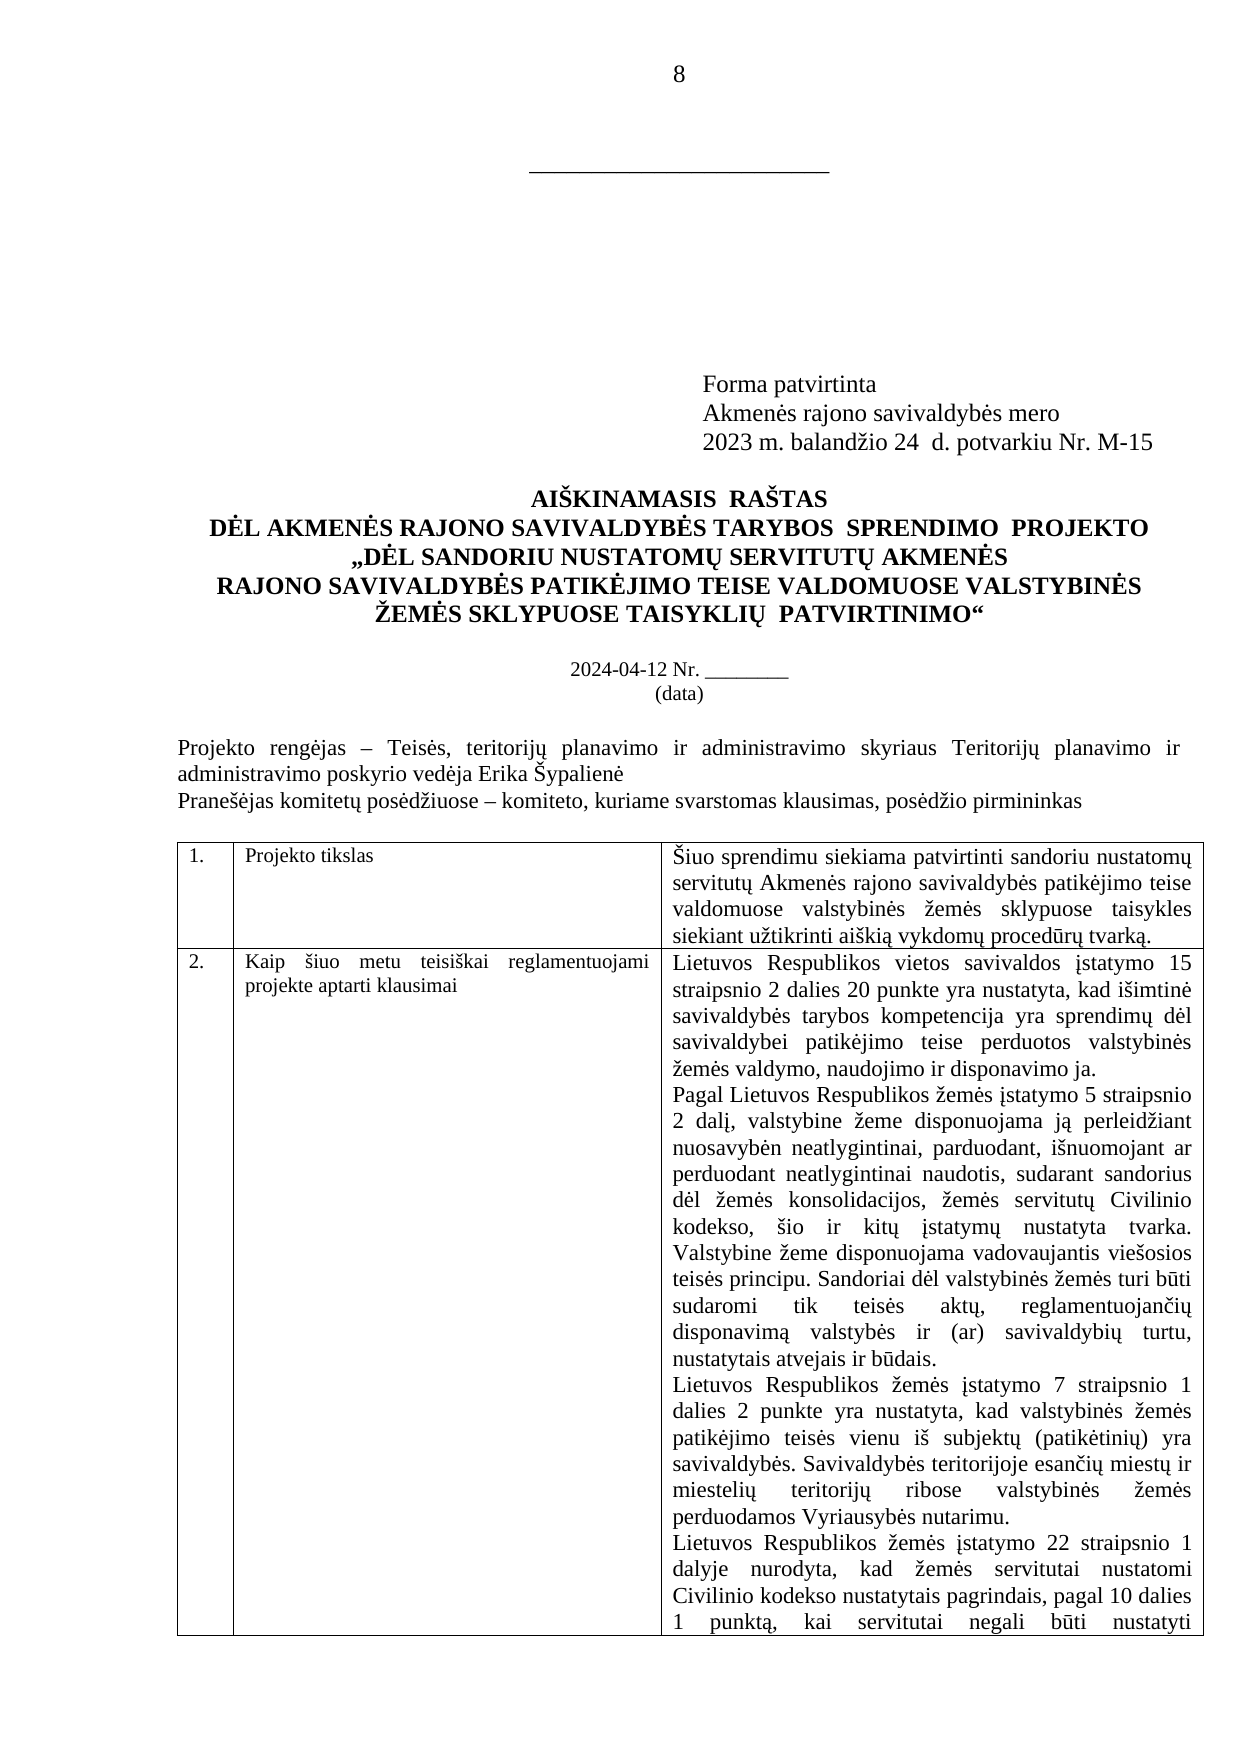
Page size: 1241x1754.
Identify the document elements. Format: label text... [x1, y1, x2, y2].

text „DĖL SANDORIU NUSTATOMŲ SERVITUTŲ AKMENĖS RAJONO SAVIVALDYBĖS PATIKĖJIMO TEISE VALDOMUOSE VALSTYBINĖS ŽEMĖS SKLYPUOSE TAISYKLIŲ PATVIRTINIMO“ [177, 542, 1181, 628]
text AIŠKINAMASIS RAŠTAS [177, 484, 1181, 513]
text Akmenės rajono savivaldybės mero [177, 398, 1181, 427]
table_header 1. [178, 843, 233, 948]
text Pranešėjas komitetų posėdžiuose – komiteto, kuriame svarstomas klausimas, posėdžio pirmininkas [177, 787, 1181, 813]
table_header Šiuo sprendimu siekiama patvirtinti sandoriu nustatomų servitutų Akmenės rajono savivaldybės patikėjimo teise valdomuose valstybinės žemės sklypuose taisykles siekiant užtikrinti aiškią vykdomų procedūrų tvarką. [662, 843, 1203, 948]
table_cell Kaip šiuo metu teisiškai reglamentuojami projekte aptarti klausimai [234, 949, 661, 1634]
text Forma patvirtinta [627, 369, 1181, 398]
text DĖL AKMENĖS RAJONO SAVIVALDYBĖS TARYBOS SPRENDIMO PROJEKTO [177, 513, 1181, 542]
table_cell Lietuvos Respublikos vietos savivaldos įstatymo 15 straipsnio 2 dalies 20 punkte yra nustatyta, kad išimtinė savivaldybės tarybos kompetencija yra sprendimų dėl savivaldybei patikėjimo teise perduotos valstybinės žemės valdymo, naudojimo ir disponavimo ja. Pagal Lietuvos Respublikos žemės įstatymo 5 straipsnio 2 dalį, valstybine žeme disponuojama ją perleidžiant nuosavybėn neatlygintinai, parduodant, išnuomojant ar perduodant neatlygintinai naudotis, sudarant sandorius dėl žemės konsolidacijos, žemės servitutų Civilinio kodekso, šio ir kitų įstatymų nustatyta tvarka. Valstybine žeme disponuojama vadovaujantis viešosios teisės principu. Sandoriai dėl valstybinės žemės turi būti sudaromi tik teisės aktų, reglamentuojančių disponavimą valstybės ir (ar) savivaldybių turtu, nustatytais atvejais ir būdais. Lietuvos Respublikos žemės įstatymo 7 straipsnio 1 dalies 2 punkte yra nustatyta, kad valstybinės žemės patikėjimo teisės vienu iš subjektų (patikėtinių) yra savivaldybės. Savivaldybės teritorijoje esančių miestų ir miestelių teritorijų ribose valstybinės žemės perduodamos Vyriausybės nutarimu. Lietuvos Respublikos žemės įstatymo 22 straipsnio 1 dalyje nurodyta, kad žemės servitutai nustatomi Civilinio kodekso nustatytais pagrindais, pagal 10 dalies 1 punktą, kai servitutai negali būti nustatyti [662, 949, 1203, 1634]
text 2023 m. balandžio 24 d. potvarkiu Nr. M-15 [177, 427, 1181, 456]
text 2024-04-12 Nr. ________ [177, 657, 1181, 681]
text Projekto rengėjas – Teisės, teritorijų planavimo ir administravimo skyriaus Teritorijų planavimo ir administravimo poskyrio vedėja Erika Šypalienė [177, 734, 1181, 787]
table_header Projekto tikslas [234, 843, 661, 948]
text (data) [177, 681, 1181, 705]
table_cell 2. [178, 949, 233, 1634]
text ________________________ [177, 147, 1181, 176]
